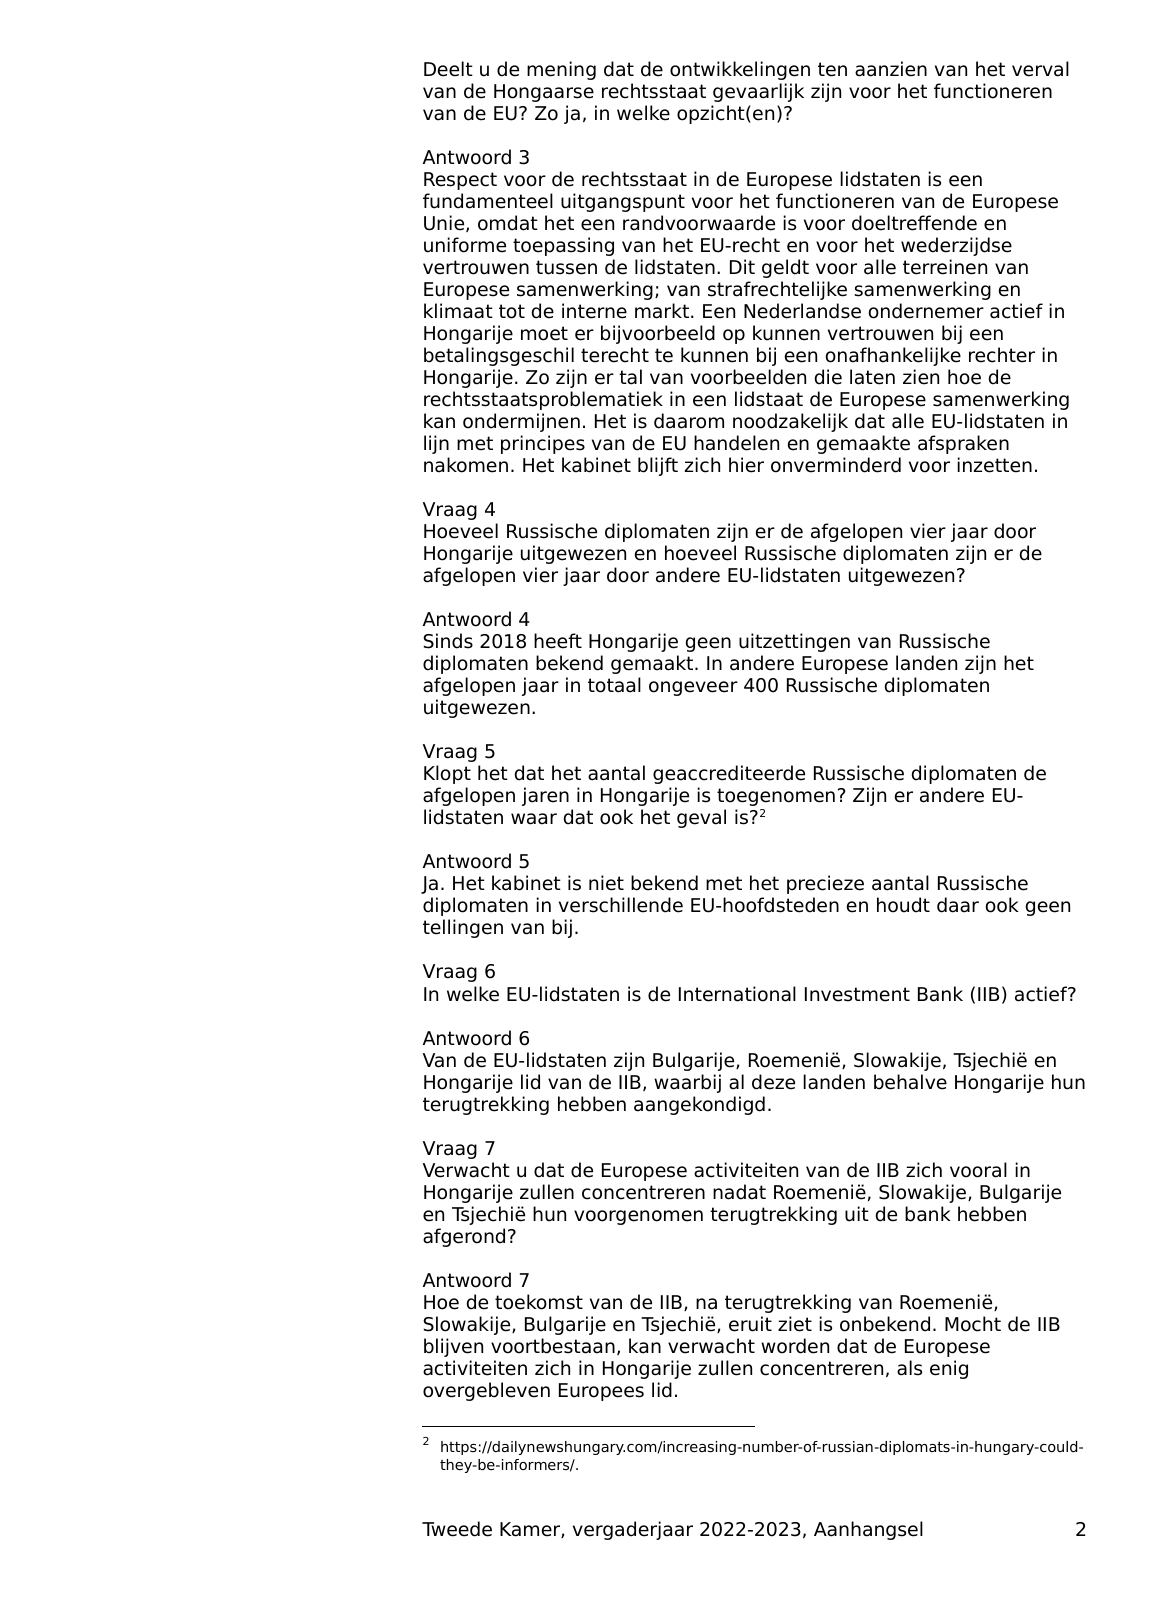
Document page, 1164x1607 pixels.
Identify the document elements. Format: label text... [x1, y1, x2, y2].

text Antwoord 5 [422, 851, 1087, 873]
text Vraag 4 [422, 499, 1087, 521]
text Vraag 7 [422, 1138, 1087, 1160]
text Klopt het dat het aantal geaccrediteerde Russische diplomaten de afgelopen jaren in Hongarije is toegenomen? Zijn er andere EU-lidstaten waar dat ook het geval is? [422, 763, 1087, 829]
text Vraag 6 [422, 961, 1087, 983]
text Hoeveel Russische diplomaten zijn er de afgelopen vier jaar door Hongarije uitgewezen en hoeveel Russische diplomaten zijn er de afgelopen vier jaar door andere EU-lidstaten uitgewezen? [422, 521, 1087, 587]
text Deelt u de mening dat de ontwikkelingen ten aanzien van het verval van de Hongaarse rechtsstaat gevaarlijk zijn voor het functioneren van de EU? Zo ja, in welke opzicht(en)? [422, 59, 1087, 125]
text Verwacht u dat de Europese activiteiten van de IIB zich vooral in Hongarije zullen concentreren nadat Roemenië, Slowakije, Bulgarije en Tsjechië hun voorgenomen terugtrekking uit de bank hebben afgerond? [422, 1160, 1087, 1248]
text Vraag 5 [422, 741, 1087, 763]
text Ja. Het kabinet is niet bekend met het precieze aantal Russische diplomaten in verschillende EU-hoofdsteden en houdt daar ook geen tellingen van bij. [422, 873, 1087, 939]
text In welke EU-lidstaten is de International Investment Bank (IIB) actief? [422, 983, 1087, 1005]
text Antwoord 4 [422, 609, 1087, 631]
text Antwoord 6 [422, 1028, 1087, 1049]
text Hoe de toekomst van de IIB, na terugtrekking van Roemenië, Slowakije, Bulgarije en Tsjechië, eruit ziet is onbekend. Mocht de IIB blijven voortbestaan, kan verwacht worden dat de Europese activiteiten zich in Hongarije zullen concentreren, als enig overgebleven Europees lid. [422, 1292, 1087, 1402]
text Van de EU-lidstaten zijn Bulgarije, Roemenië, Slowakije, Tsjechië en Hongarije lid van de IIB, waarbij al deze landen behalve Hongarije hun terugtrekking hebben aangekondigd. [422, 1049, 1087, 1116]
text Antwoord 7 [422, 1270, 1087, 1292]
text https://dailynewshungary.com/increasing-number-of-russian-diplomats-in-hungary-could-they-be-informers/. [422, 1435, 1087, 1474]
text Sinds 2018 heeft Hongarije geen uitzettingen van Russische diplomaten bekend gemaakt. In andere Europese landen zijn het afgelopen jaar in totaal ongeveer 400 Russische diplomaten uitgewezen. [422, 631, 1087, 719]
text Antwoord 3 [422, 147, 1087, 169]
text Respect voor de rechtsstaat in de Europese lidstaten is een fundamenteel uitgangspunt voor het functioneren van de Europese Unie, omdat het een randvoorwaarde is voor doeltreffende en uniforme toepassing van het EU-recht en voor het wederzijdse vertrouwen tussen de lidstaten. Dit geldt voor alle terreinen van Europese samenwerking; van strafrechtelijke samenwerking en klimaat tot de interne markt. Een Nederlandse ondernemer actief in Hongarije moet er bijvoorbeeld op kunnen vertrouwen bij een betalingsgeschil terecht te kunnen bij een onafhankelijke rechter in Hongarije. Zo zijn er tal van voorbeelden die laten zien hoe de rechtsstaatsproblematiek in een lidstaat de Europese samenwerking kan ondermijnen. Het is daarom noodzakelijk dat alle EU-lidstaten in lijn met principes van de EU handelen en gemaakte afspraken nakomen. Het kabinet blijft zich hier onverminderd voor inzetten. [422, 169, 1087, 477]
